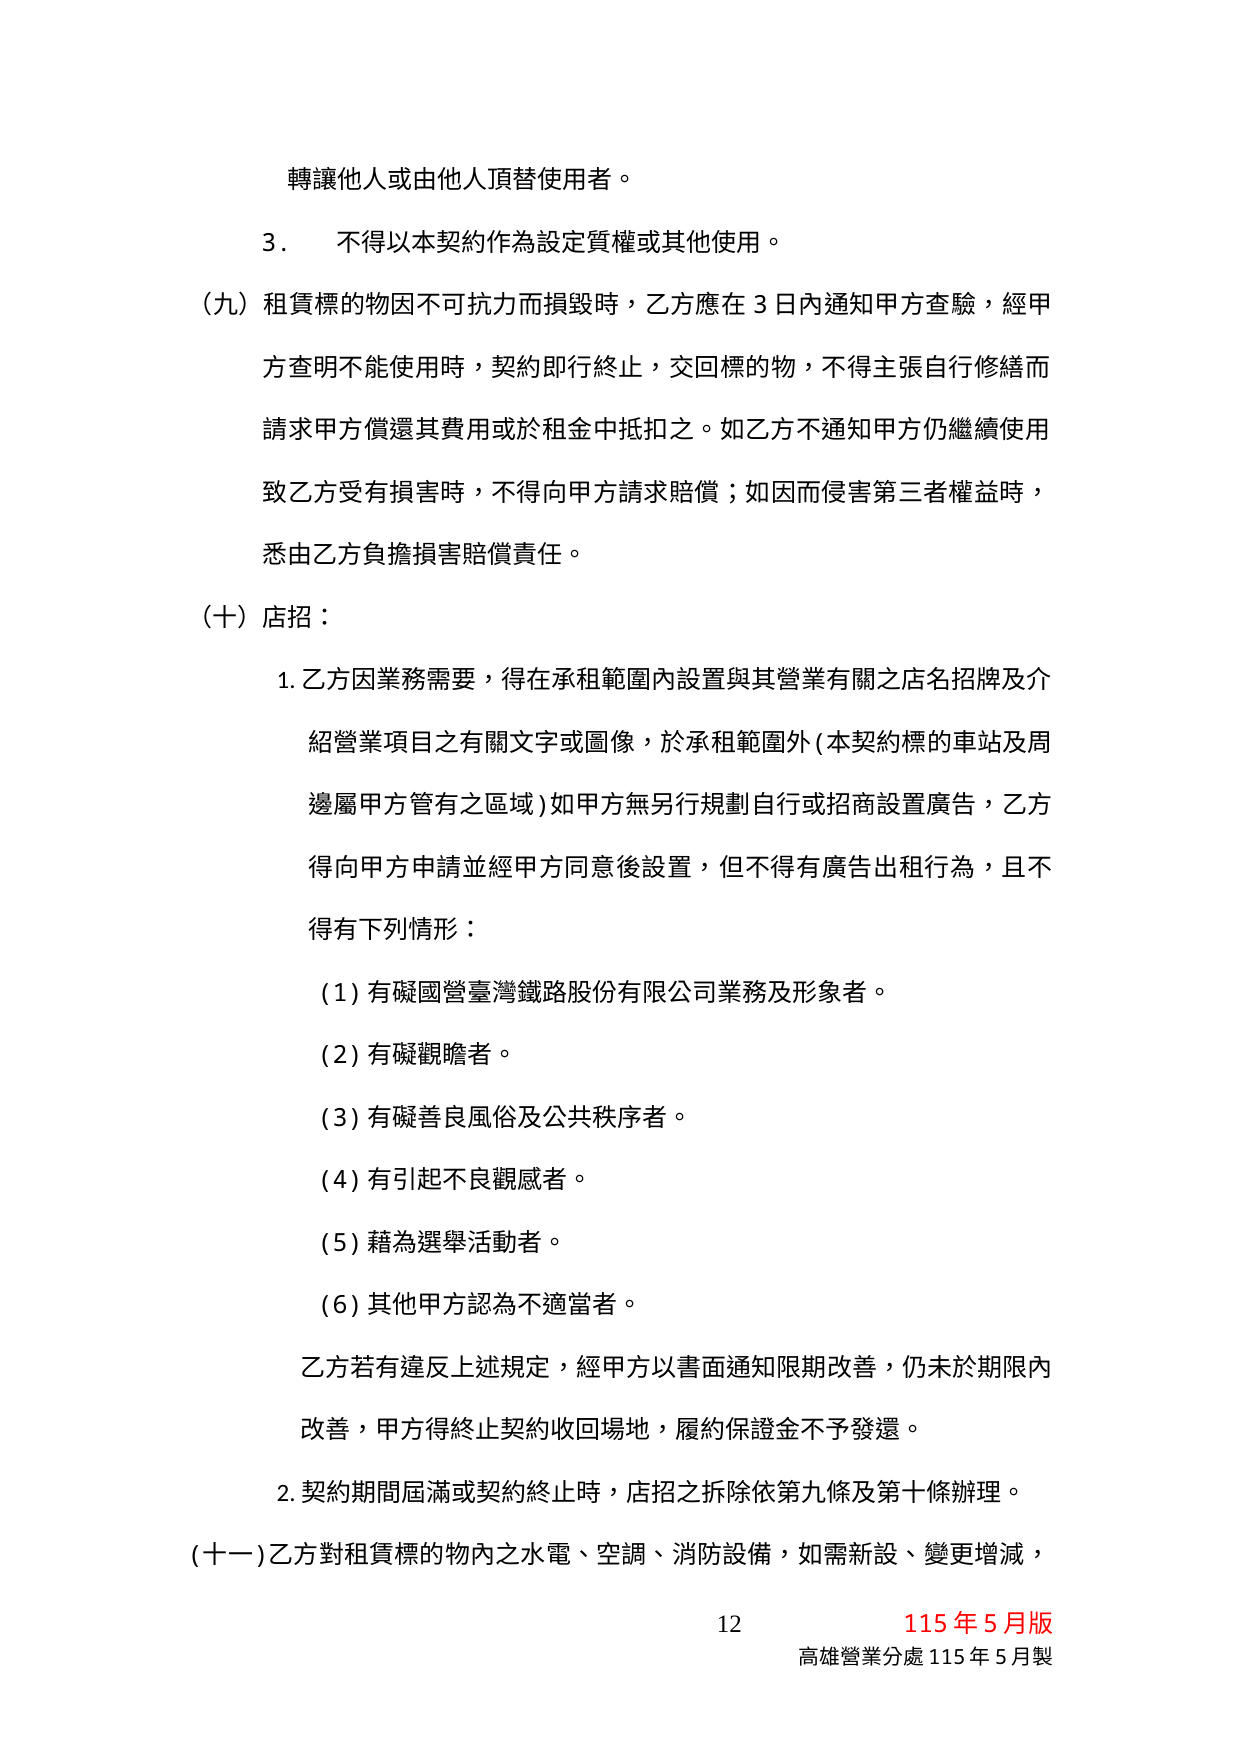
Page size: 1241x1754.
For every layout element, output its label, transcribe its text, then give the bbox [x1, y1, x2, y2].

list 乙方因業務需要，得在承租範圍內設置與其營業有關之店名招牌及介紹營業項目之有關文字或圖像，於承租範圍外(本契約標的車站及周邊屬甲方管有之區域)如甲方無另行規劃自行或招商設置廣告，乙方得向甲方申請並經甲方同意後設置，但不得有廣告出租行為，且不得有下列情形： [276, 636, 1053, 949]
list 有礙善良風俗及公共秩序者。 [317, 1074, 1053, 1136]
list 契約期間屆滿或契約終止時，店招之拆除依第九條及第十條辦理。 [276, 1449, 1053, 1511]
list 藉為選舉活動者。 [317, 1199, 1053, 1261]
list 有礙國營臺灣鐵路股份有限公司業務及形象者。 [317, 949, 1053, 1011]
text 乙方若有違反上述規定，經甲方以書面通知限期改善，仍未於期限內改善，甲方得終止契約收回場地，履約保證金不予發還。 [300, 1324, 1053, 1449]
text （九）租賃標的物因不可抗力而損毀時，乙方應在3日內通知甲方查驗，經甲方查明不能使用時，契約即行終止，交回標的物，不得主張自行修繕而請求甲方償還其費用或於租金中抵扣之。如乙方不通知甲方仍繼續使用致乙方受有損害時，不得向甲方請求賠償；如因而侵害第三者權益時，悉由乙方負擔損害賠償責任。 [187, 261, 1053, 574]
text (十一)乙方對租賃標的物內之水電、空調、消防設備，如需新設、變更增減，應檢附設計圖經甲方書面同意及權責機關准予核備並知會甲方後方可施工。如乙方之受雇人或使用人因故意或過失而造成甲方或第三人之損害，乙方應負賠償責任。 [187, 1511, 1053, 1574]
list 有礙觀瞻者。 [317, 1011, 1053, 1074]
text 3. 不得以本契約作為設定質權或其他使用。 [261, 199, 1053, 261]
text （十）店招： [187, 574, 1053, 636]
text 轉讓他人或由他人頂替使用者。 [187, 136, 1053, 199]
list 其他甲方認為不適當者。 [317, 1261, 1053, 1324]
list 有引起不良觀感者。 [317, 1136, 1053, 1199]
